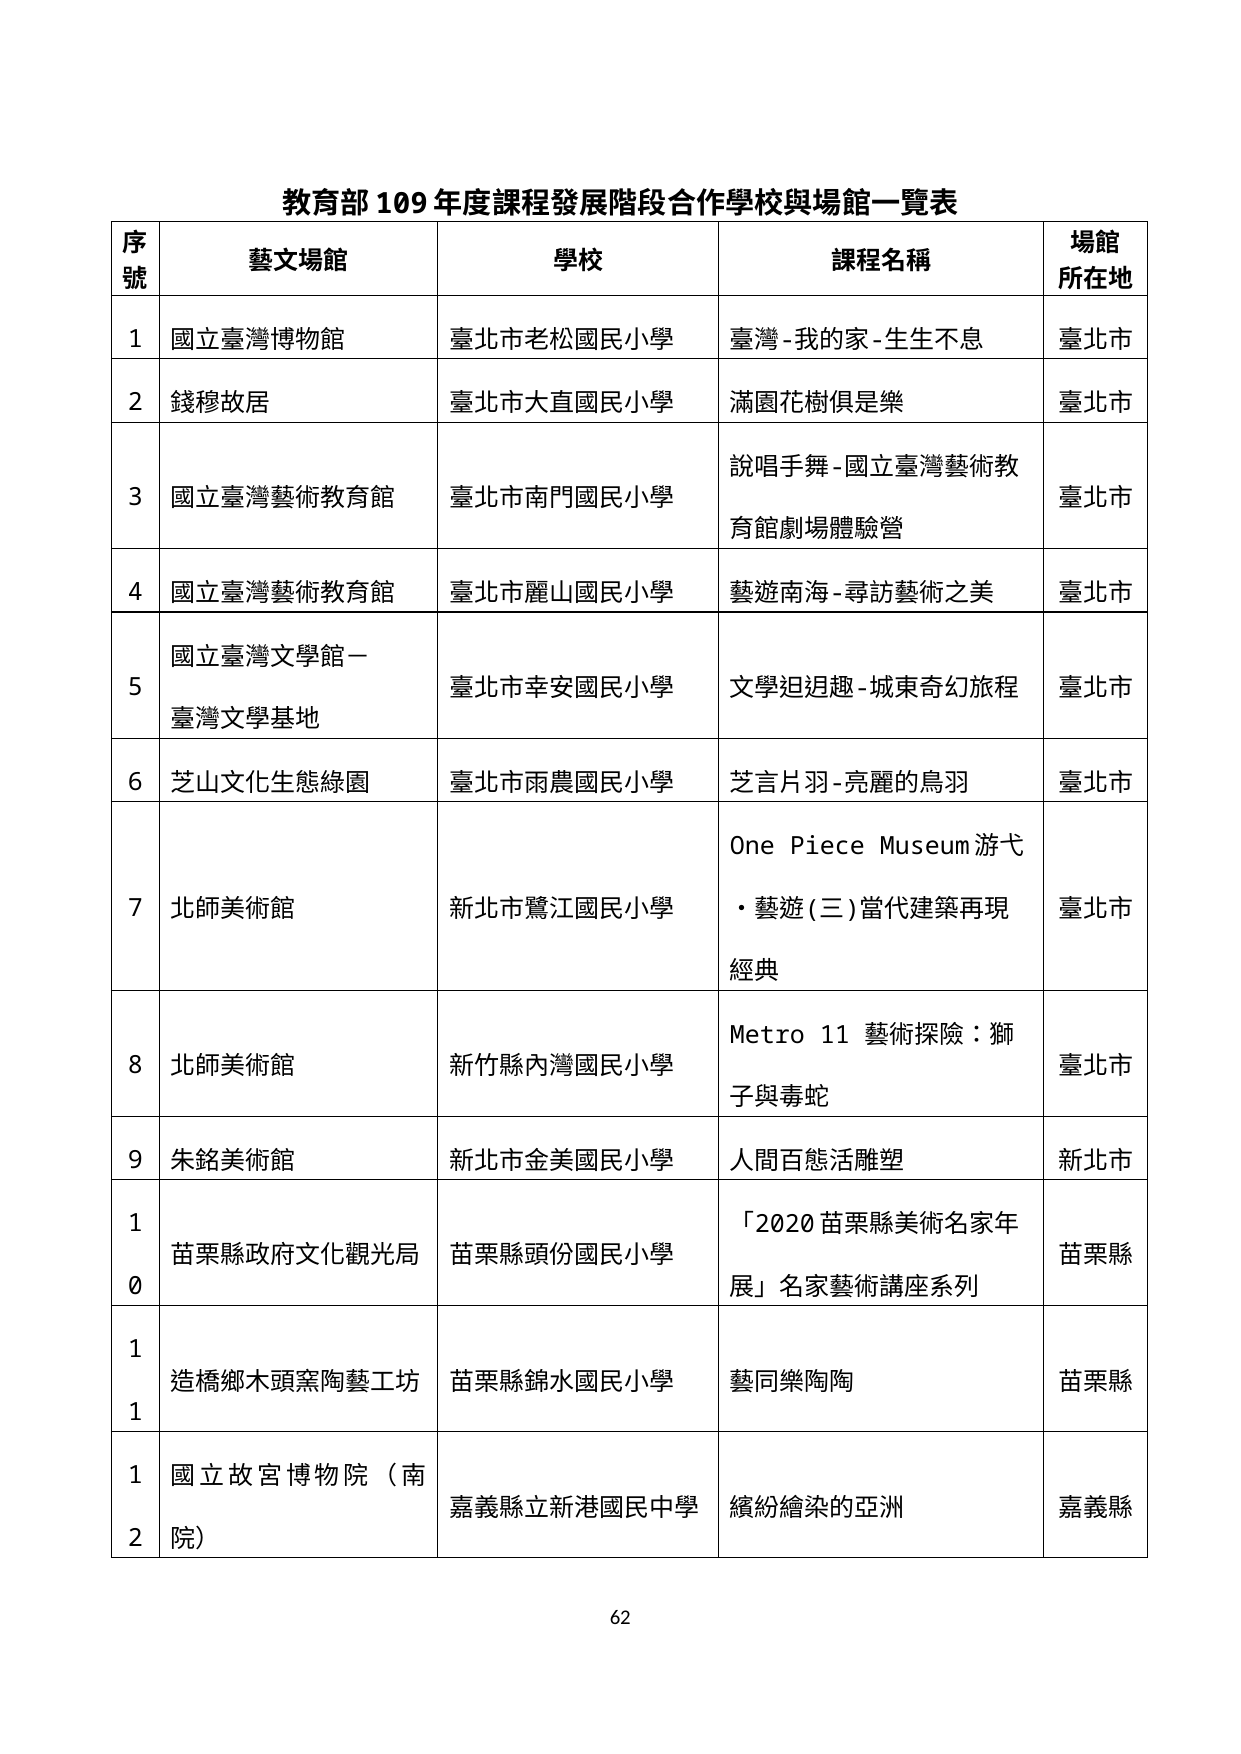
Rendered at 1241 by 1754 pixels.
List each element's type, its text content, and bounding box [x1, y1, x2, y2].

table_cell 藝同樂陶陶 [719, 1306, 1043, 1431]
table_header 場館 所在地 [1044, 222, 1147, 295]
table_cell 繽紛繪染的亞洲 [719, 1432, 1043, 1557]
table_header 藝文場館 [160, 222, 437, 295]
table_cell 4 [112, 549, 159, 611]
table_cell 嘉義縣 [1044, 1432, 1147, 1557]
table_cell 文學𨑨迌趣-城東奇幻旅程 [719, 613, 1043, 737]
table_cell 臺北市 [1044, 802, 1147, 989]
table_cell 北師美術館 [160, 991, 437, 1116]
table_cell 臺北市麗山國民小學 [438, 549, 718, 611]
table_cell 2 [112, 359, 159, 422]
table_cell 「2020苗栗縣美術名家年展」名家藝術講座系列 [719, 1180, 1043, 1305]
table_cell 國立臺灣博物館 [160, 296, 437, 358]
table_cell 臺北市雨農國民小學 [438, 739, 718, 801]
table_header 序號 [112, 222, 159, 295]
table_cell 嘉義縣立新港國民中學 [438, 1432, 718, 1557]
table_cell 臺北市 [1044, 613, 1147, 737]
table_cell 9 [112, 1117, 159, 1179]
table_cell 新北市 [1044, 1117, 1147, 1179]
table_cell 芝言片羽-亮麗的鳥羽 [719, 739, 1043, 801]
table_cell 朱銘美術館 [160, 1117, 437, 1179]
table_cell 臺北市 [1044, 549, 1147, 611]
table_cell 國立臺灣藝術教育館 [160, 549, 437, 611]
table_cell 10 [112, 1180, 159, 1305]
table_cell 臺北市 [1044, 423, 1147, 548]
table_cell 苗栗縣頭份國民小學 [438, 1180, 718, 1305]
table_header 課程名稱 [719, 222, 1043, 295]
table_cell 臺北市老松國民小學 [438, 296, 718, 358]
table_cell 臺北市 [1044, 739, 1147, 801]
table_cell 國立臺灣文學館－ 臺灣文學基地 [160, 613, 437, 737]
table_cell 苗栗縣 [1044, 1306, 1147, 1431]
table_cell 臺北市 [1044, 359, 1147, 422]
table_cell 7 [112, 802, 159, 989]
table_cell 新北市金美國民小學 [438, 1117, 718, 1179]
table_cell 5 [112, 613, 159, 737]
table_cell 11 [112, 1306, 159, 1431]
table_cell 苗栗縣政府文化觀光局 [160, 1180, 437, 1305]
table_cell 6 [112, 739, 159, 801]
table_cell 滿園花樹俱是樂 [719, 359, 1043, 422]
table_cell 人間百態活雕塑 [719, 1117, 1043, 1179]
table_cell 臺北市 [1044, 296, 1147, 358]
table_cell 臺北市南門國民小學 [438, 423, 718, 548]
table_cell 新北市鷺江國民小學 [438, 802, 718, 989]
table_cell 錢穆故居 [160, 359, 437, 422]
table_cell 臺北市 [1044, 991, 1147, 1116]
table_header 學校 [438, 222, 718, 295]
table_cell 新竹縣內灣國民小學 [438, 991, 718, 1116]
table_cell 苗栗縣錦水國民小學 [438, 1306, 718, 1431]
table_cell 造橋鄉木頭窯陶藝工坊 [160, 1306, 437, 1431]
table_cell 說唱手舞-國立臺灣藝術教育館劇場體驗營 [719, 423, 1043, 548]
table_cell 芝山文化生態綠園 [160, 739, 437, 801]
table_cell 12 [112, 1432, 159, 1557]
table_cell 臺北市幸安國民小學 [438, 613, 718, 737]
table_cell 苗栗縣 [1044, 1180, 1147, 1305]
table_cell 8 [112, 991, 159, 1116]
table_cell 1 [112, 296, 159, 358]
table_cell 臺北市大直國民小學 [438, 359, 718, 422]
table_cell One Piece Museum游弋‧藝遊(三)當代建築再現經典 [719, 802, 1043, 989]
table_cell 藝遊南海-尋訪藝術之美 [719, 549, 1043, 611]
table_cell Metro 11 藝術探險：獅子與毒蛇 [719, 991, 1043, 1116]
text 教育部109年度課程發展階段合作學校與場館一覽表 [187, 159, 1053, 221]
table_cell 臺灣-我的家-生生不息 [719, 296, 1043, 358]
table_cell 3 [112, 423, 159, 548]
table_cell 國立臺灣藝術教育館 [160, 423, 437, 548]
table_cell 國立故宮博物院（南院） [160, 1432, 437, 1557]
table_cell 北師美術館 [160, 802, 437, 989]
